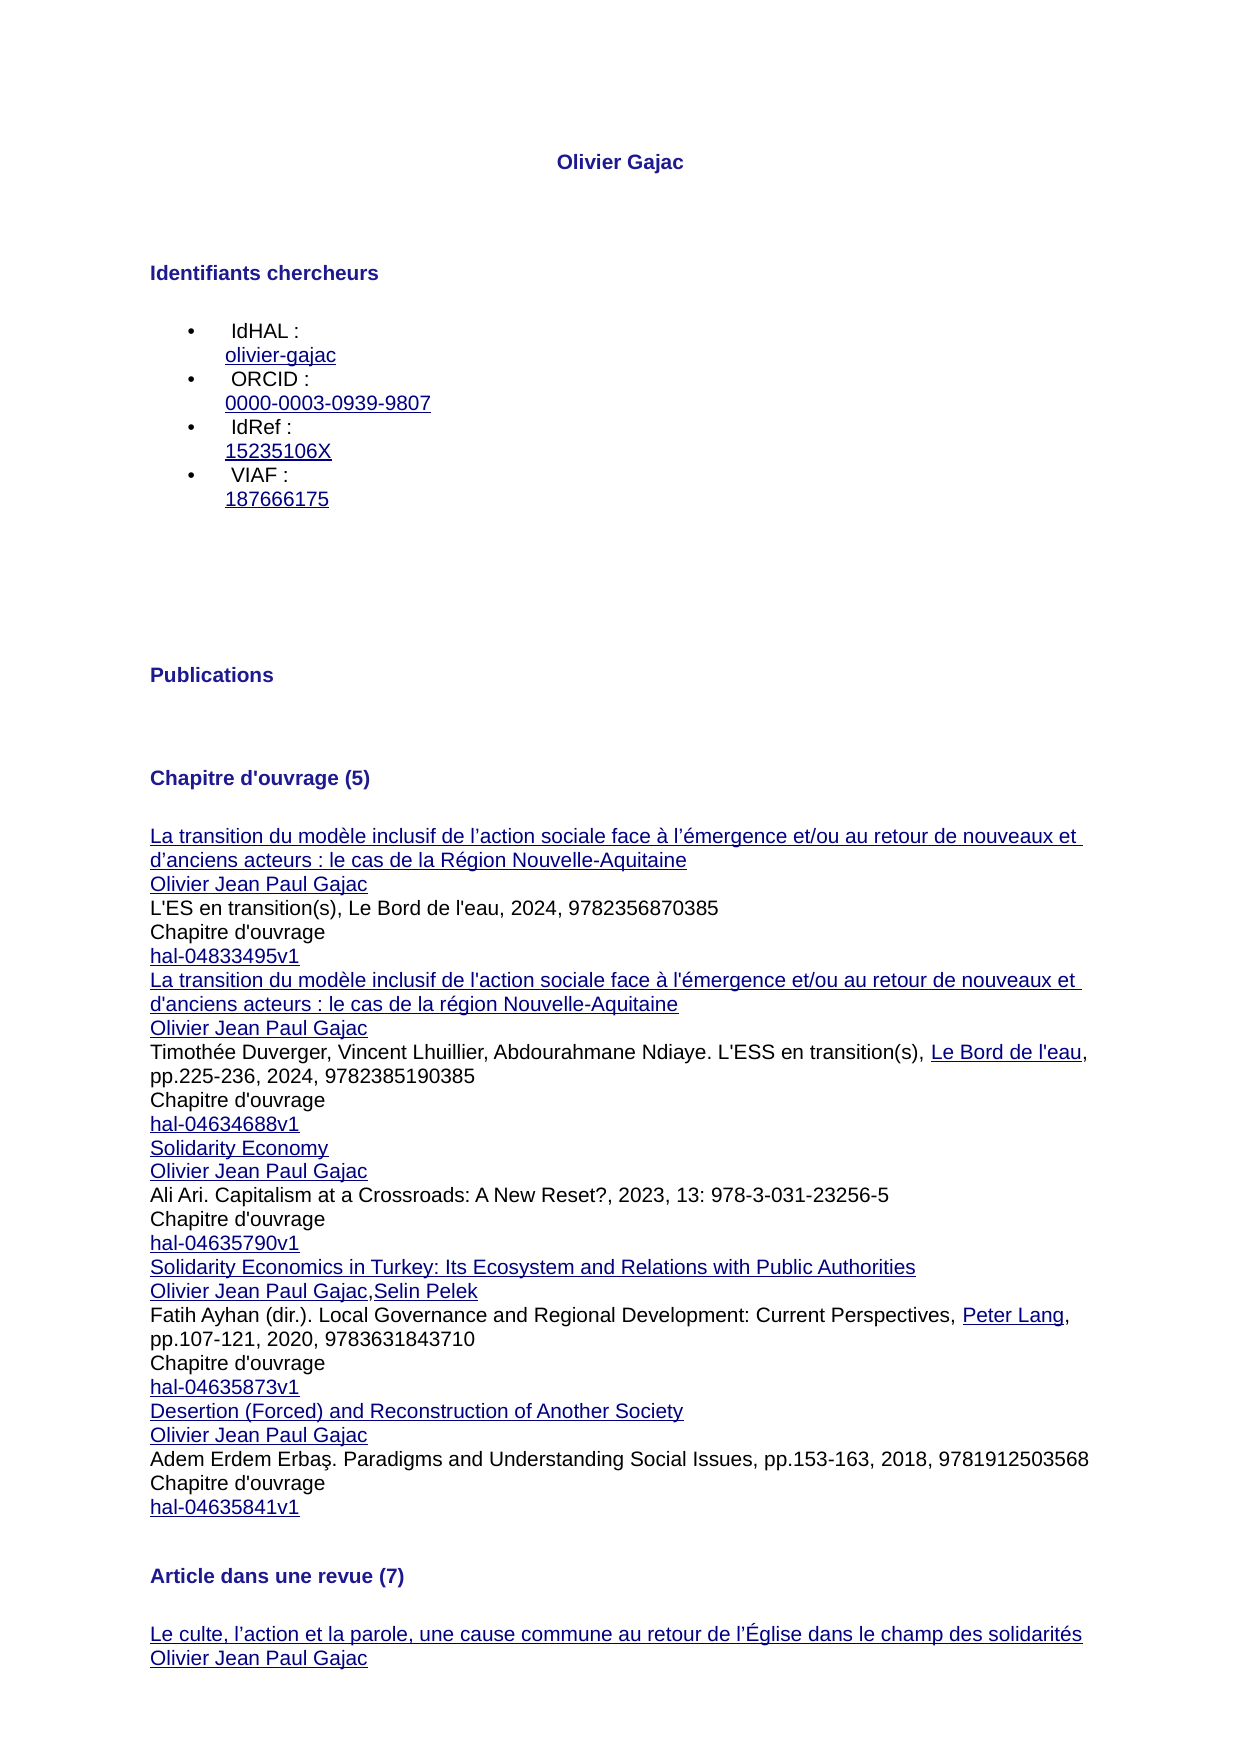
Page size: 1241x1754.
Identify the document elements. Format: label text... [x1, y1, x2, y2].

list 187666175 [187, 486, 1090, 510]
list VIAF : [187, 462, 1090, 486]
list IdHAL : [187, 319, 1090, 343]
list 0000-0003-0939-9807 [187, 391, 1090, 414]
table_header Le culte, l’action et la parole, une cause commune au retour de l’Église dans le champ des solidarités Olivier Jean Paul Gajac [150, 1622, 1090, 1670]
subtitle Article dans une revue (7) [150, 1563, 1090, 1587]
subtitle Chapitre d'ouvrage (5) [150, 766, 1090, 789]
table_cell Solidarity Economy Olivier Jean Paul Gajac Ali Ari. Capitalism at a Crossroads: A New Reset?, 2023, 13: 978-3-031-23256-5 Chapitre d'ouvrage hal-04635790v1 [150, 1135, 1090, 1255]
table_cell Solidarity Economics in Turkey: Its Ecosystem and Relations with Public Authorities Olivier Jean Paul Gajac,Selin Pelek Fatih Ayhan (dir.). Local Governance and Regional Development: Current Perspectives, Peter Lang, pp.107-121, 2020, 9783631843710 Chapitre d'ouvrage hal-04635873v1 [150, 1255, 1090, 1399]
table_header La transition du modèle inclusif de l’action sociale face à l’émergence et/ou au retour de nouveaux et d’anciens acteurs : le cas de la Région Nouvelle-Aquitaine Olivier Jean Paul Gajac L'ES en transition(s), Le Bord de l'eau, 2024, 9782356870385 Chapitre d'ouvrage hal-04833495v1 [150, 824, 1090, 968]
subtitle Olivier Gajac [150, 150, 1090, 174]
table_cell La transition du modèle inclusif de l'action sociale face à l'émergence et/ou au retour de nouveaux et d'anciens acteurs : le cas de la région Nouvelle-Aquitaine Olivier Jean Paul Gajac Timothée Duverger, Vincent Lhuillier, Abdourahmane Ndiaye. L'ESS en transition(s), Le Bord de l'eau, pp.225-236, 2024, 9782385190385 Chapitre d'ouvrage hal-04634688v1 [150, 968, 1090, 1135]
subtitle Publications [150, 662, 1090, 686]
list 15235106X [187, 438, 1090, 462]
list olivier-gajac [187, 343, 1090, 367]
table_cell Desertion (Forced) and Reconstruction of Another Society Olivier Jean Paul Gajac Adem Erdem Erbaş. Paradigms and Understanding Social Issues, pp.153-163, 2018, 9781912503568 Chapitre d'ouvrage hal-04635841v1 [150, 1399, 1090, 1519]
list IdRef : [187, 414, 1090, 438]
list ORCID : [187, 367, 1090, 391]
subtitle Identifiants chercheurs [150, 260, 1090, 284]
